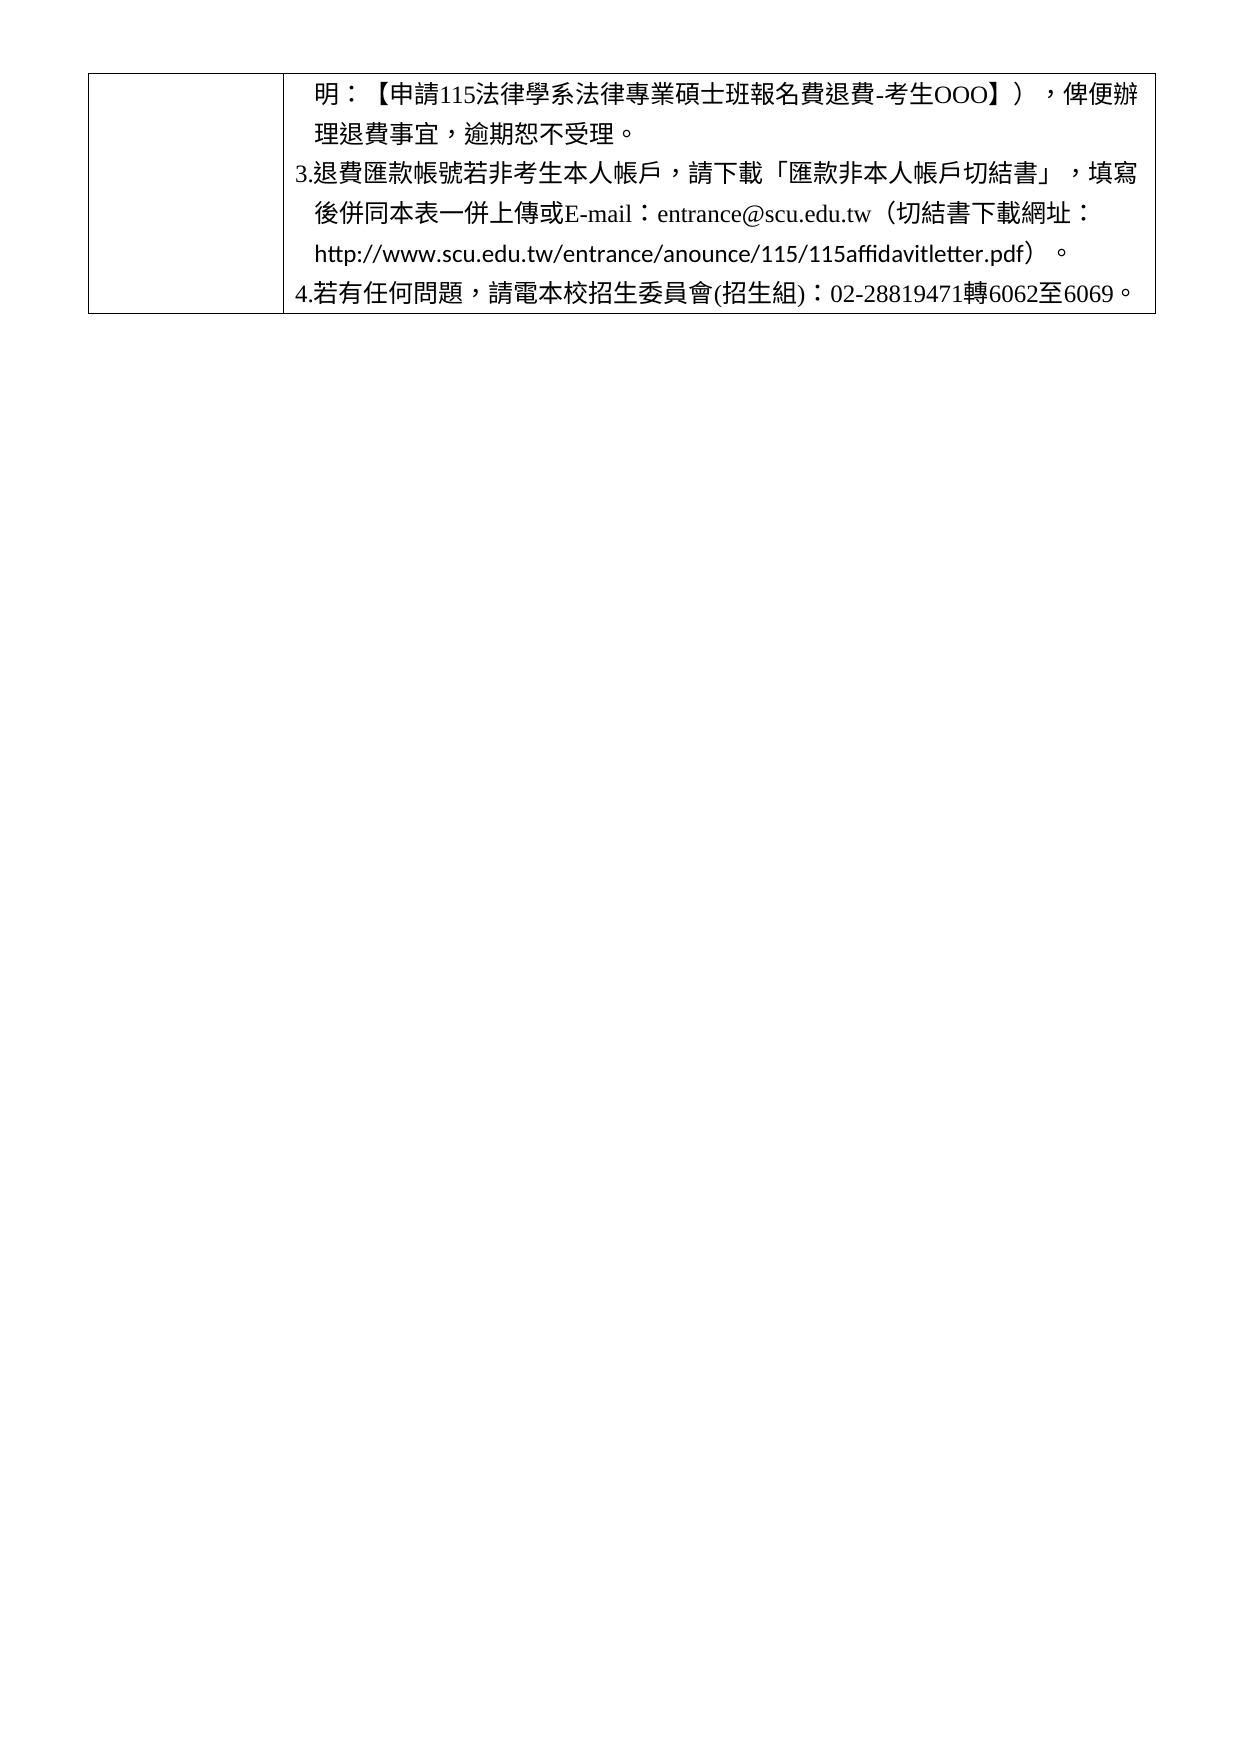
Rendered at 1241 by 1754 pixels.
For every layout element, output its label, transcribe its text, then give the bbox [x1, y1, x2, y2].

table_cell [89, 74, 283, 312]
table_cell 明：【申請115法律學系法律專業碩士班報名費退費-考生OOO】），俾便辦理退費事宜，逾期恕不受理。 3.退費匯款帳號若非考生本人帳戶，請下載「匯款非本人帳戶切結書」，填寫後併同本表一併上傳或E-mail：entrance@scu.edu.tw（切結書下載網址：http://www.scu.edu.tw/entrance/anounce/115/115affidavitletter.pdf）。 4.若有任何問題，請電本校招生委員會(招生組)：02-28819471轉6062至6069。 [284, 74, 1155, 312]
